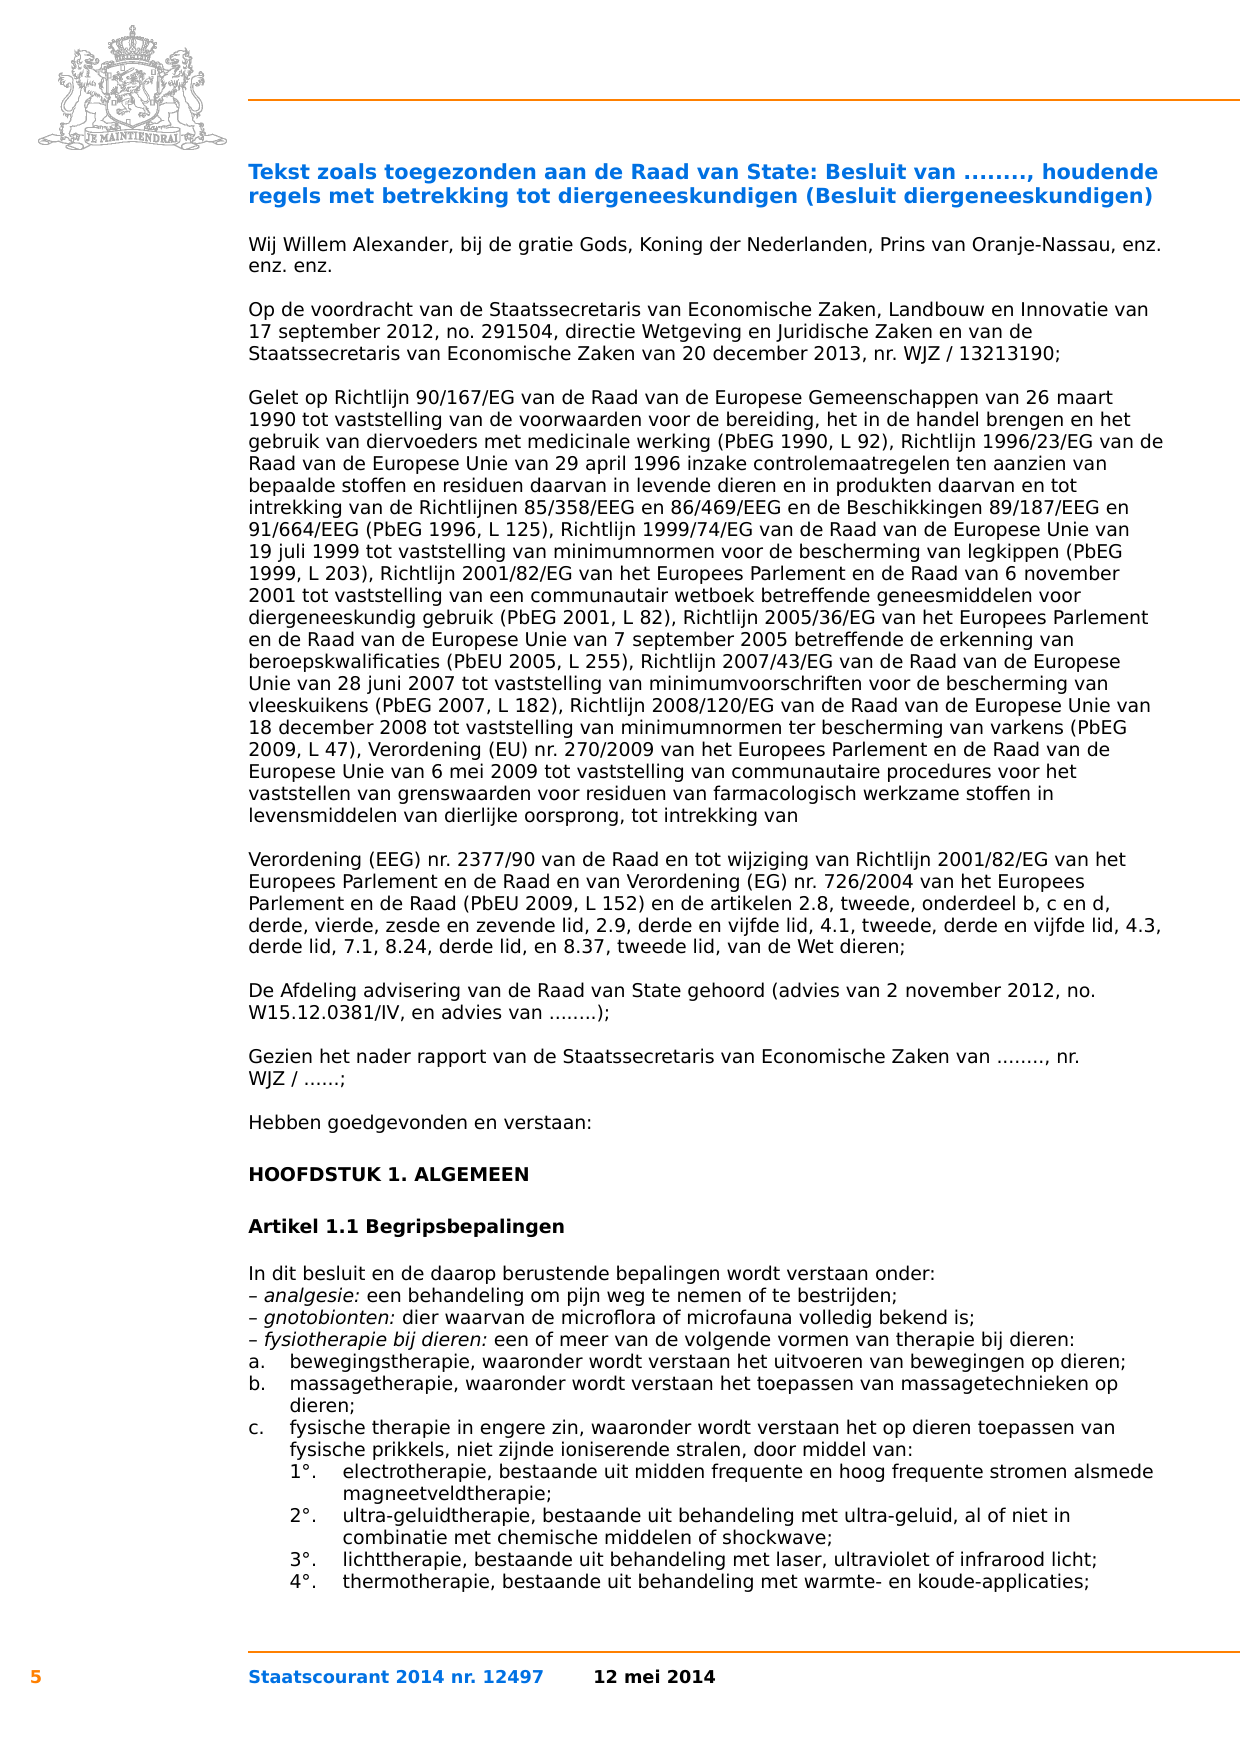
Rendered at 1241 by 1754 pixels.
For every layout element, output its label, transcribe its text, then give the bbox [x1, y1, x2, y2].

text Verordening (EEG) nr. 2377/90 van de Raad en tot wijziging van Richtlijn 2001/82/EG van het Europees Parlement en de Raad en van Verordening (EG) nr. 726/2004 van het Europees Parlement en de Raad (PbEU 2009, L 152) en de artikelen 2.8, tweede, onderdeel b, c en d, derde, vierde, zesde en zevende lid, 2.9, derde en vijfde lid, 4.1, tweede, derde en vijfde lid, 4.3, derde lid, 7.1, 8.24, derde lid, en 8.37, tweede lid, van de Wet dieren; [248, 848, 1163, 958]
subtitle Tekst zoals toegezonden aan de Raad van State: Besluit van ........, houdende regels met betrekking tot diergeneeskundigen (Besluit diergeneeskundigen) [248, 160, 1163, 208]
text 2°. ultra-geluidtherapie, bestaande uit behandeling met ultra-geluid, al of niet in combinatie met chemische middelen of shockwave; [289, 1505, 1163, 1549]
text c. fysische therapie in engere zin, waaronder wordt verstaan het op dieren toepassen van fysische prikkels, niet zijnde ioniserende stralen, door middel van: [248, 1417, 1163, 1461]
text 3°. lichttherapie, bestaande uit behandeling met laser, ultraviolet of infrarood licht; [289, 1549, 1163, 1571]
subtitle Artikel 1.1 Begripsbepalingen [248, 1216, 1163, 1238]
text 1°. electrotherapie, bestaande uit midden frequente en hoog frequente stromen alsmede magneetveldtherapie; [289, 1461, 1163, 1505]
text Gelet op Richtlijn 90/167/EG van de Raad van de Europese Gemeenschappen van 26 maart 1990 tot vaststelling van de voorwaarden voor de bereiding, het in de handel brengen en het gebruik van diervoeders met medicinale werking (PbEG 1990, L 92), Richtlijn 1996/23/EG van de Raad van de Europese Unie van 29 april 1996 inzake controlemaatregelen ten aanzien van bepaalde stoffen en residuen daarvan in levende dieren en in produkten daarvan en tot intrekking van de Richtlijnen 85/358/EEG en 86/469/EEG en de Beschikkingen 89/187/EEG en 91/664/EEG (PbEG 1996, L 125), Richtlijn 1999/74/EG van de Raad van de Europese Unie van 19 juli 1999 tot vaststelling van minimumnormen voor de bescherming van legkippen (PbEG 1999, L 203), Richtlijn 2001/82/EG van het Europees Parlement en de Raad van 6 november 2001 tot vaststelling van een communautair wetboek betreffende geneesmiddelen voor diergeneeskundig gebruik (PbEG 2001, L 82), Richtlijn 2005/36/EG van het Europees Parlement en de Raad van de Europese Unie van 7 september 2005 betreffende de erkenning van beroepskwalificaties (PbEU 2005, L 255), Richtlijn 2007/43/EG van de Raad van de Europese Unie van 28 juni 2007 tot vaststelling van minimumvoorschriften voor de bescherming van vleeskuikens (PbEG 2007, L 182), Richtlijn 2008/120/EG van de Raad van de Europese Unie van 18 december 2008 tot vaststelling van minimumnormen ter bescherming van varkens (PbEG 2009, L 47), Verordening (EU) nr. 270/2009 van het Europees Parlement en de Raad van de Europese Unie van 6 mei 2009 tot vaststelling van communautaire procedures voor het vaststellen van grenswaarden voor residuen van farmacologisch werkzame stoffen in levensmiddelen van dierlijke oorsprong, tot intrekking van [248, 387, 1163, 827]
text Hebben goedgevonden en verstaan: [248, 1112, 1163, 1134]
text – analgesie: een behandeling om pijn weg te nemen of te bestrijden; [248, 1285, 1163, 1307]
text – fysiotherapie bij dieren: een of meer van de volgende vormen van therapie bij dieren: [248, 1329, 1163, 1351]
text a. bewegingstherapie, waaronder wordt verstaan het uitvoeren van bewegingen op dieren; [248, 1351, 1163, 1373]
text De Afdeling advisering van de Raad van State gehoord (advies van 2 november 2012, no. W15.12.0381/IV, en advies van ........); [248, 980, 1163, 1024]
text Wij Willem Alexander, bij de gratie Gods, Koning der Nederlanden, Prins van Oranje-Nassau, enz. enz. enz. [248, 233, 1163, 277]
picture [38, 25, 227, 150]
text Gezien het nader rapport van de Staatssecretaris van Economische Zaken van ........, nr. WJZ / ......; [248, 1046, 1163, 1090]
text Op de voordracht van de Staatssecretaris van Economische Zaken, Landbouw en Innovatie van 17 september 2012, no. 291504, directie Wetgeving en Juridische Zaken en van de Staatssecretaris van Economische Zaken van 20 december 2013, nr. WJZ / 13213190; [248, 299, 1163, 365]
text – gnotobionten: dier waarvan de microflora of microfauna volledig bekend is; [248, 1307, 1163, 1329]
subtitle HOOFDSTUK 1. ALGEMEEN [248, 1164, 1163, 1186]
text 4°. thermotherapie, bestaande uit behandeling met warmte- en koude-applicaties; [289, 1571, 1163, 1593]
text In dit besluit en de daarop berustende bepalingen wordt verstaan onder: [248, 1263, 1163, 1285]
text b. massagetherapie, waaronder wordt verstaan het toepassen van massagetechnieken op dieren; [248, 1373, 1163, 1417]
